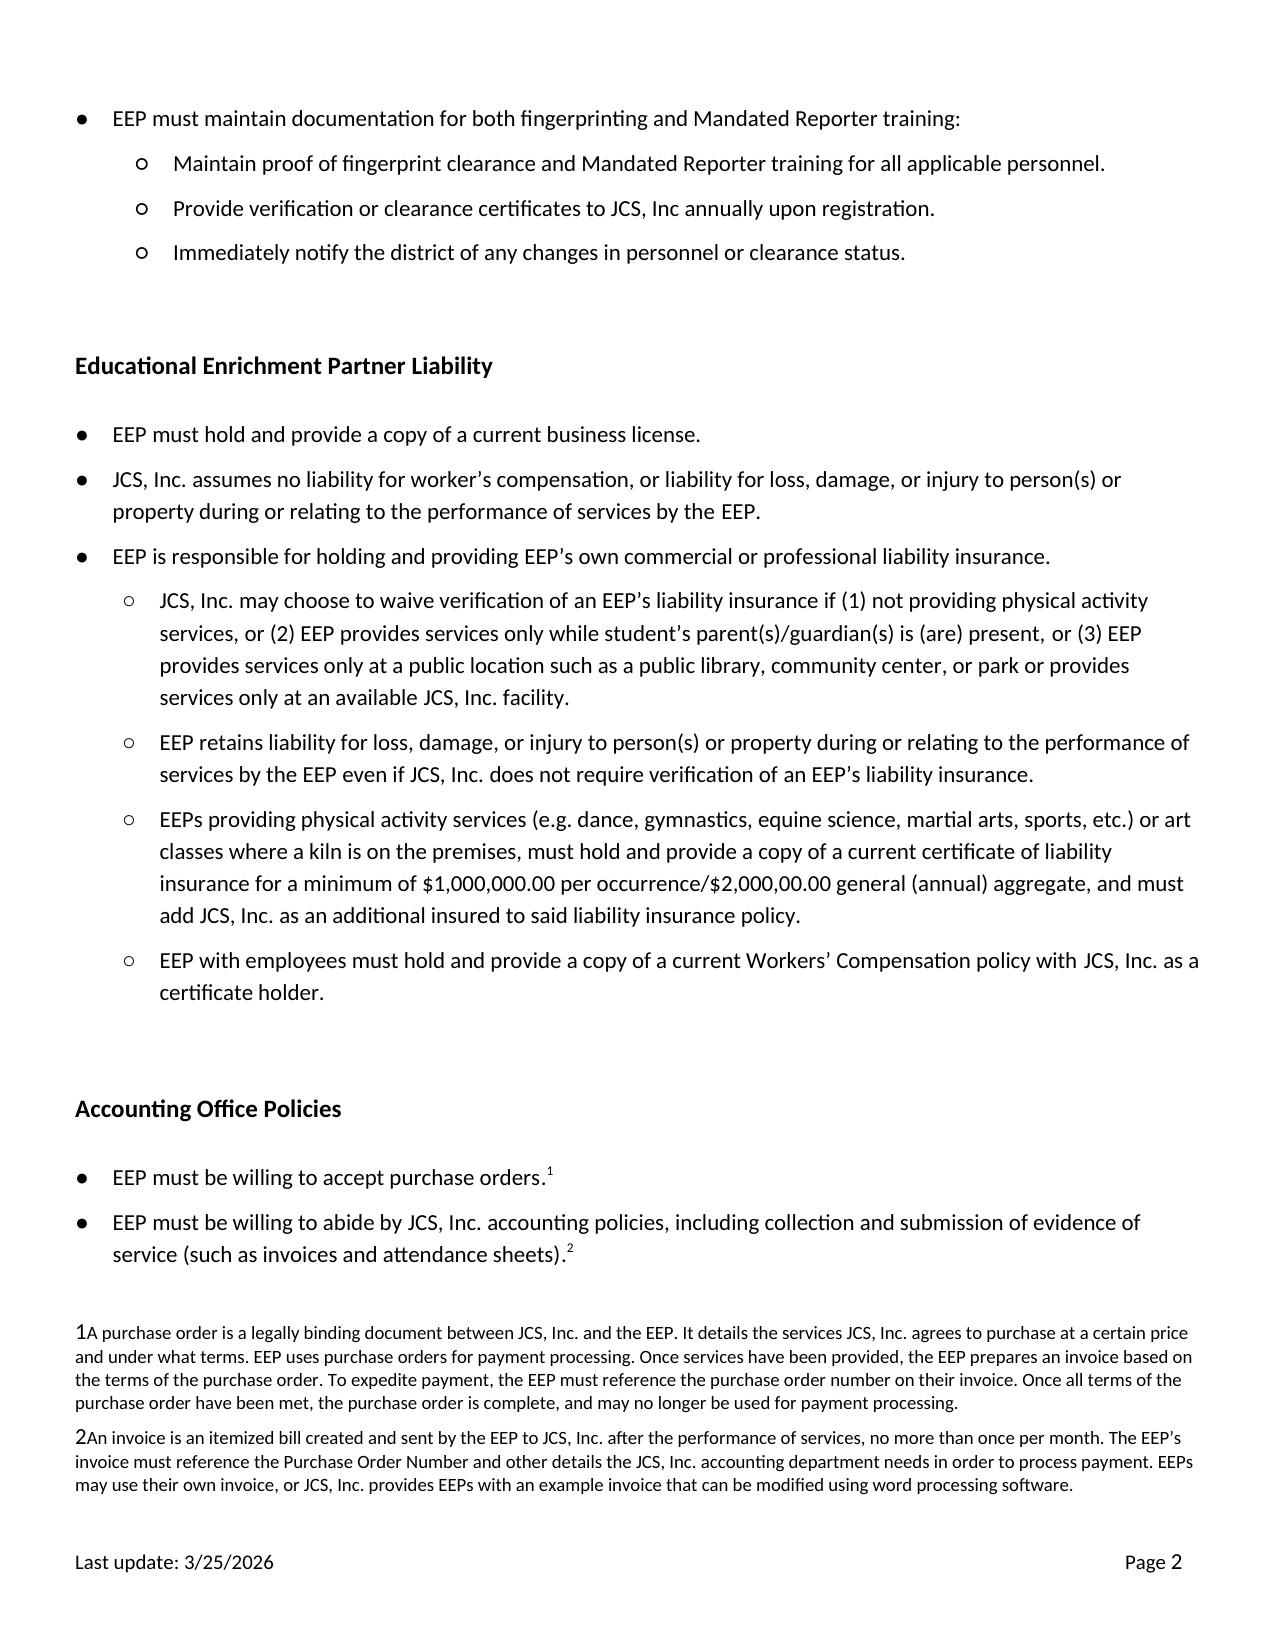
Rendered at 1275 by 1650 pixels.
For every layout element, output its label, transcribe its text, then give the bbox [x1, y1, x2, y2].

text Accounting Office Policies [75, 1093, 1200, 1123]
list EEP must be willing to abide by JCS, Inc. accounting policies, including collection and submission of evidence of service (such as invoices and attendance sheets). [75, 1208, 1200, 1268]
list EEPs providing physical activity services (e.g. dance, gymnastics, equine science, martial arts, sports, etc.) or art classes where a kiln is on the premises, must hold and provide a copy of a current certificate of liability insurance for a minimum of $1,000,000.00 per occurrence/$2,000,00.00 general (annual) aggregate, and must add JCS, Inc. as an additional insured to said liability insurance policy. [122, 805, 1200, 929]
list Maintain proof of fingerprint clearance and Mandated Reporter training for all applicable personnel. [135, 149, 1200, 177]
list EEP must be willing to accept purchase orders. [75, 1163, 1200, 1191]
list EEP with employees must hold and provide a copy of a current Workers’ Compensation policy with JCS, Inc. as a certificate holder. [122, 946, 1200, 1006]
list Immediately notify the district of any changes in personnel or clearance status. [135, 238, 1200, 299]
list EEP is responsible for holding and providing EEP’s own commercial or professional liability insurance. [75, 542, 1200, 570]
list EEP must maintain documentation for both fingerprinting and Mandated Reporter training: [75, 104, 1200, 132]
text Educational Enrichment Partner Liability [75, 350, 1200, 381]
list EEP must hold and provide a copy of a current business license. [75, 420, 1200, 448]
list An invoice is an itemized bill created and sent by the EEP to JCS, Inc. after the performance of services, no more than once per month. The EEP’s invoice must reference the Purchase Order Number and other details the JCS, Inc. accounting department needs in order to process payment. EEPs may use their own invoice, or JCS, Inc. provides EEPs with an example invoice that can be modified using word processing software. [75, 1422, 1200, 1496]
list A purchase order is a legally binding document between JCS, Inc. and the EEP. It details the services JCS, Inc. agrees to purchase at a certain price and under what terms. EEP uses purchase orders for payment processing. Once services have been provided, the EEP prepares an invoice based on the terms of the purchase order. To expedite payment, the EEP must reference the purchase order number on their invoice. Once all terms of the purchase order have been met, the purchase order is complete, and may no longer be used for payment processing. [75, 1317, 1200, 1414]
list JCS, Inc. assumes no liability for worker’s compensation, or liability for loss, damage, or injury to person(s) or property during or relating to the performance of services by the EEP. [75, 465, 1200, 525]
list EEP retains liability for loss, damage, or injury to person(s) or property during or relating to the performance of services by the EEP even if JCS, Inc. does not require verification of an EEP’s liability insurance. [122, 728, 1200, 788]
list JCS, Inc. may choose to waive verification of an EEP’s liability insurance if (1) not providing physical activity services, or (2) EEP provides services only while student’s parent(s)/guardian(s) is (are) present, or (3) EEP provides services only at a public location such as a public library, community center, or park or provides services only at an available JCS, Inc. facility. [122, 587, 1200, 711]
list Provide verification or clearance certificates to JCS, Inc annually upon registration. [135, 194, 1200, 222]
